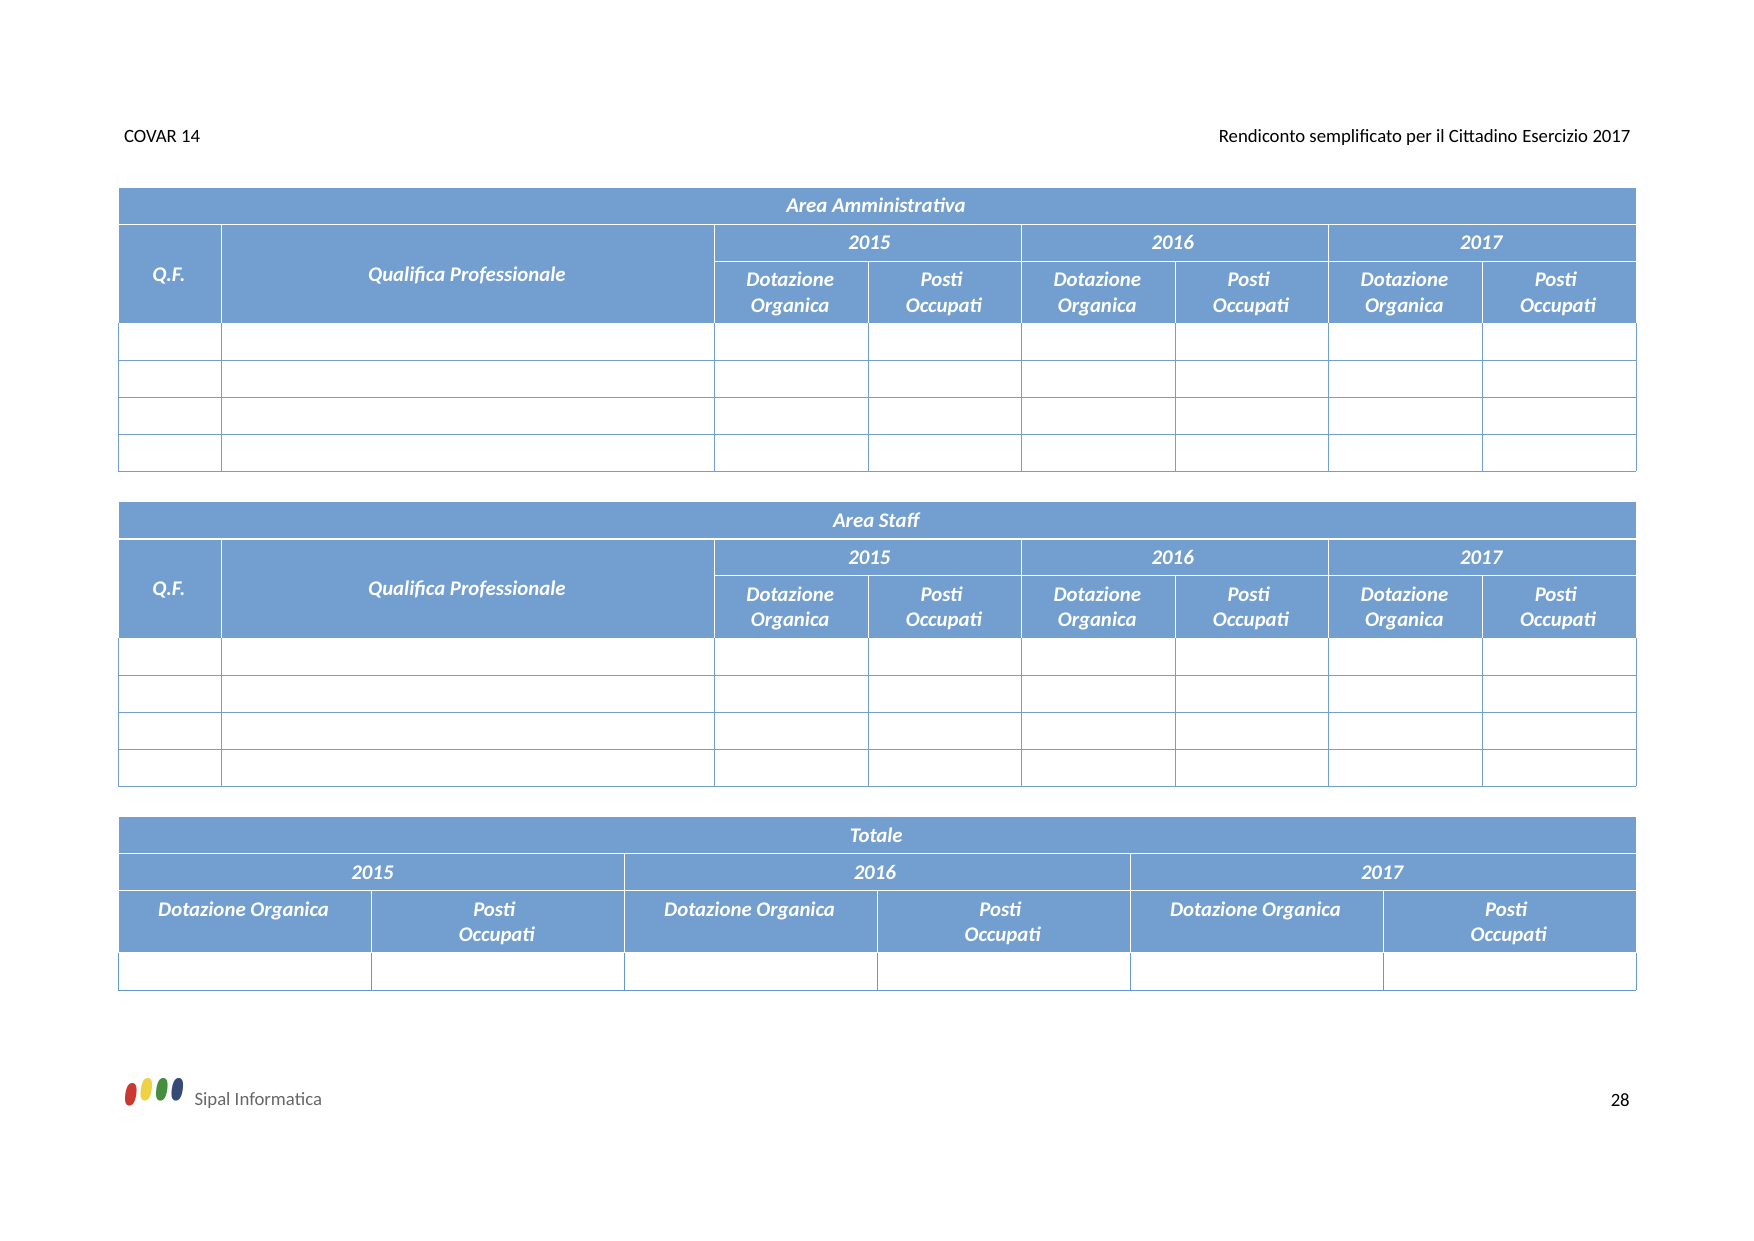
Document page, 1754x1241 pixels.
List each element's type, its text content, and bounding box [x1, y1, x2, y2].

table_cell [869, 324, 1021, 360]
table_cell [119, 435, 221, 471]
table_cell [1022, 713, 1175, 749]
table_cell Posti Occupati [878, 891, 1130, 952]
table_cell Posti Occupati [1176, 576, 1328, 638]
table_cell Posti Occupati [1176, 262, 1328, 323]
table_cell [869, 676, 1021, 712]
table_cell [222, 324, 714, 360]
table_cell [119, 676, 221, 712]
table_cell [715, 713, 868, 749]
table_cell [1329, 435, 1482, 471]
table_cell [869, 398, 1021, 434]
table_cell Posti Occupati [372, 891, 624, 952]
table_cell [222, 361, 714, 397]
table_cell [1176, 713, 1328, 749]
table_cell Dotazione Organica [1022, 576, 1175, 638]
table_cell Posti Occupati [1483, 576, 1636, 638]
table_cell Dotazione Organica [625, 891, 877, 952]
table_cell [1483, 676, 1636, 712]
table_cell [372, 954, 624, 989]
table_cell Posti Occupati [1483, 262, 1636, 323]
table_cell Posti Occupati [869, 262, 1021, 323]
table_cell [119, 954, 371, 989]
table_cell [1384, 954, 1636, 989]
table_cell [1022, 676, 1175, 712]
table_cell Q.F. [119, 540, 221, 638]
table_cell Dotazione Organica [1329, 576, 1482, 638]
table_cell [1131, 954, 1383, 989]
table_cell [222, 398, 714, 434]
table_cell [1483, 639, 1636, 675]
table_cell [119, 639, 221, 675]
table_cell Dotazione Organica [1329, 262, 1482, 323]
table_cell [869, 750, 1021, 786]
table_cell [1022, 639, 1175, 675]
table_cell 2017 [1131, 854, 1636, 890]
table_cell 2016 [1022, 225, 1328, 261]
table_cell [1176, 435, 1328, 471]
table_cell [1176, 361, 1328, 397]
table_cell Dotazione Organica [119, 891, 371, 952]
table_cell [1329, 713, 1482, 749]
table_cell [1022, 435, 1175, 471]
table_cell Dotazione Organica [715, 576, 868, 638]
table_cell [1022, 361, 1175, 397]
table_cell [1483, 361, 1636, 397]
table_cell 2015 [119, 854, 624, 890]
table_cell [1022, 750, 1175, 786]
table_cell [222, 676, 714, 712]
table_cell [715, 750, 868, 786]
table_cell [878, 954, 1130, 989]
table_cell [1483, 435, 1636, 471]
table_cell 2016 [1022, 540, 1328, 575]
table_cell [869, 435, 1021, 471]
table_cell [119, 713, 221, 749]
table_cell 2015 [715, 540, 1021, 575]
table_cell Dotazione Organica [1131, 891, 1383, 952]
table_cell [869, 361, 1021, 397]
table_cell Q.F. [119, 225, 221, 323]
table_header Totale [119, 817, 1636, 853]
table_cell [1176, 639, 1328, 675]
table_cell [222, 750, 714, 786]
table_cell [1483, 713, 1636, 749]
table_cell [1176, 750, 1328, 786]
table_cell [715, 398, 868, 434]
table_cell [1329, 361, 1482, 397]
table_header Area Amministrativa [119, 188, 1636, 224]
table_cell 2016 [625, 854, 1130, 890]
table_cell [715, 361, 868, 397]
table_cell Posti Occupati [869, 576, 1021, 638]
table_cell Qualifica Professionale [222, 540, 714, 638]
table_cell [1329, 676, 1482, 712]
table_cell [119, 324, 221, 360]
table_cell [715, 324, 868, 360]
table_cell Qualifica Professionale [222, 225, 714, 323]
table_cell 2017 [1329, 225, 1636, 261]
table_cell [625, 954, 877, 989]
table_cell [119, 750, 221, 786]
table_cell [222, 639, 714, 675]
table_cell 2017 [1329, 540, 1636, 575]
table_cell [222, 435, 714, 471]
table_cell [222, 713, 714, 749]
table_cell [1176, 676, 1328, 712]
table_cell Posti Occupati [1384, 891, 1636, 952]
table_cell [715, 639, 868, 675]
table_cell [1022, 324, 1175, 360]
table_cell [1329, 398, 1482, 434]
table_cell [1483, 750, 1636, 786]
table_header Area Staff [119, 502, 1636, 538]
table_cell [715, 676, 868, 712]
table_cell [119, 361, 221, 397]
table_cell 2015 [715, 225, 1021, 261]
table_cell [1483, 324, 1636, 360]
table_cell [715, 435, 868, 471]
table_cell [1329, 324, 1482, 360]
table_cell Dotazione Organica [1022, 262, 1175, 323]
table_cell [869, 639, 1021, 675]
table_cell [1022, 398, 1175, 434]
table_cell [1176, 324, 1328, 360]
table_cell [1176, 398, 1328, 434]
table_cell [869, 713, 1021, 749]
table_cell [1483, 398, 1636, 434]
table_cell [1329, 750, 1482, 786]
table_cell [1329, 639, 1482, 675]
table_cell [119, 398, 221, 434]
table_cell Dotazione Organica [715, 262, 868, 323]
